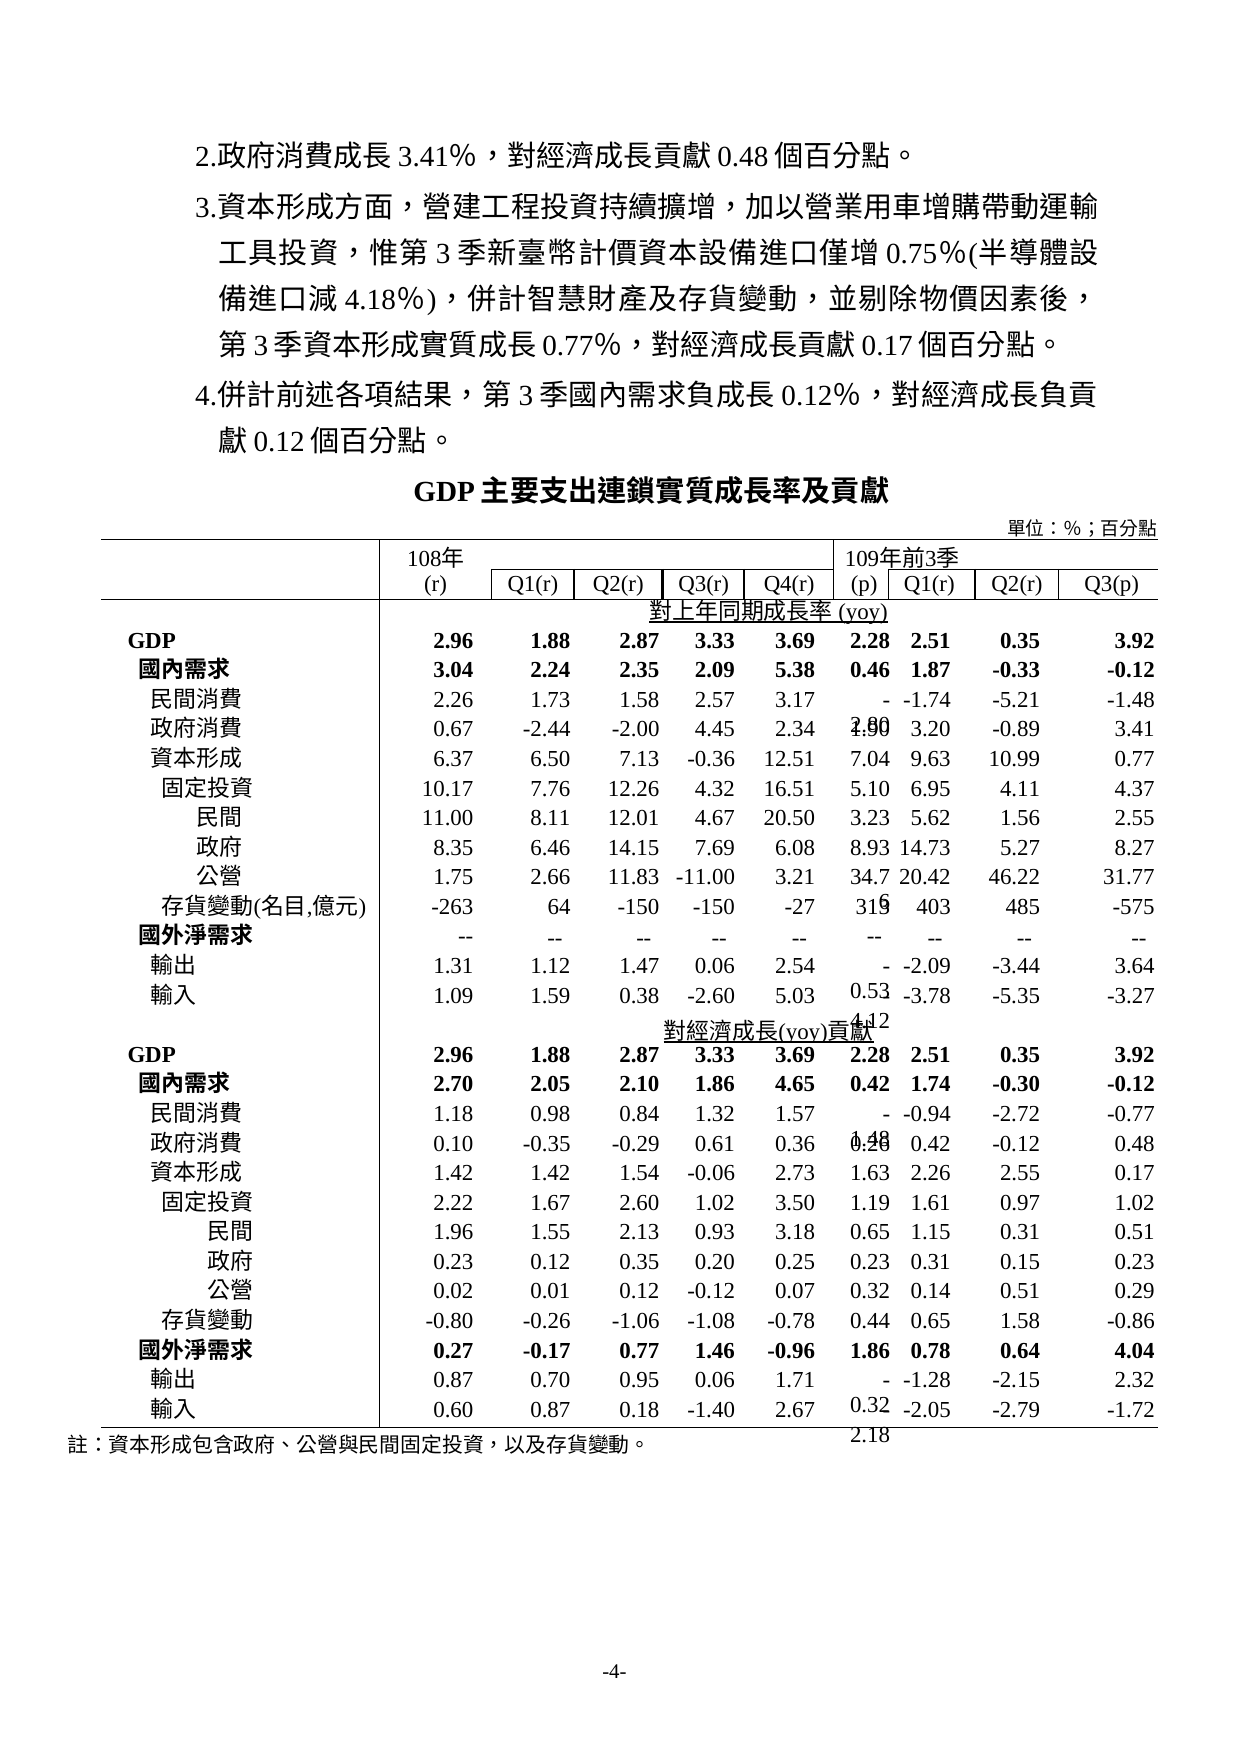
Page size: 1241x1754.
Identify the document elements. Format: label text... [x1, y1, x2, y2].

table_cell 5.10 [833, 776, 893, 806]
table_cell -- [380, 924, 492, 953]
table_cell 對經濟成長(yoy)貢獻 [868, 1013, 1158, 1042]
table_cell -0.32 [833, 1368, 893, 1397]
table_cell 3.18 [744, 1220, 833, 1249]
table_cell -3.78 [893, 983, 975, 1013]
table_cell -11.00 [663, 865, 744, 894]
table_cell 國內需求 [101, 658, 379, 687]
table_cell 2.51 [893, 628, 975, 658]
table_header [574, 540, 662, 569]
table_header [1058, 540, 1158, 569]
table_cell 14.15 [574, 835, 662, 865]
table_cell 0.70 [492, 1368, 573, 1397]
table_cell -1.48 [833, 1101, 893, 1131]
table_cell 0.84 [574, 1101, 662, 1131]
table_cell 0.65 [833, 1220, 893, 1249]
table_cell Q3(p) [1059, 570, 1158, 598]
table_cell 2.28 [833, 628, 893, 658]
table_cell 5.27 [975, 835, 1058, 865]
table_cell 0.46 [833, 658, 893, 687]
table_cell 0.25 [744, 1249, 833, 1279]
table_cell 政府 [101, 1249, 379, 1279]
table_cell 2.60 [574, 1190, 662, 1220]
table_cell 2.54 [744, 954, 833, 983]
table_cell 6.37 [380, 746, 492, 776]
table_cell 1.42 [492, 1161, 573, 1190]
table_cell 12.51 [744, 746, 833, 776]
table_cell 對上年同期成長率 (yoy) [380, 600, 1158, 628]
text 2.政府消費成長3.41％，對經濟成長貢獻0.48個百分點。 [195, 130, 1098, 176]
table_cell 1.18 [380, 1101, 492, 1131]
table_cell 46.22 [975, 865, 1058, 894]
table_cell -0.77 [1058, 1101, 1158, 1131]
table_cell -2.18 [833, 1397, 893, 1427]
table_cell -0.53 [833, 954, 893, 983]
table_cell 1.57 [744, 1101, 833, 1131]
table_cell 0.35 [975, 1042, 1058, 1072]
table_cell -- [1058, 924, 1158, 953]
table_cell -1.72 [1058, 1397, 1158, 1427]
table_cell 1.67 [492, 1190, 573, 1220]
table_cell 0.27 [380, 1338, 492, 1368]
table_cell -0.12 [1058, 658, 1158, 687]
table_cell 0.23 [380, 1249, 492, 1279]
table_cell 輸出 [101, 954, 379, 983]
table_cell -0.36 [663, 746, 744, 776]
table_cell 0.26 [833, 1131, 893, 1161]
table_cell 0.87 [492, 1397, 573, 1427]
table_cell Q4(r) [745, 570, 833, 598]
table_cell 2.05 [492, 1072, 573, 1101]
table_cell 2.73 [744, 1161, 833, 1190]
table_cell (p) [834, 569, 888, 598]
table_cell 0.12 [492, 1249, 573, 1279]
table_cell -2.09 [893, 954, 975, 983]
table_cell 0.42 [833, 1072, 893, 1101]
table_cell 1.90 [833, 717, 893, 746]
table_cell 6.95 [893, 776, 975, 806]
table_cell 公營 [101, 865, 379, 894]
table_cell 2.57 [663, 687, 744, 717]
table_cell 3.23 [833, 806, 893, 835]
table_cell Q1(r) [492, 570, 573, 598]
table_cell 固定投資 [101, 1190, 379, 1220]
table_cell 0.15 [975, 1249, 1058, 1279]
table_cell 1.46 [663, 1338, 744, 1368]
table_cell 9.63 [893, 746, 975, 776]
table_cell -0.06 [663, 1161, 744, 1190]
table_cell 1.15 [893, 1220, 975, 1249]
table_cell 0.44 [833, 1309, 893, 1338]
table_cell 0.31 [893, 1249, 975, 1279]
table_cell 1.71 [744, 1368, 833, 1397]
table_cell -1.48 [1058, 687, 1158, 717]
table_cell 0.48 [1058, 1131, 1158, 1161]
table_cell 3.92 [1058, 1042, 1158, 1072]
table_cell 2.13 [574, 1220, 662, 1249]
table_cell 4.37 [1058, 776, 1158, 806]
table_cell -2.60 [663, 983, 744, 1013]
table_cell 0.02 [380, 1279, 492, 1308]
table_cell -- [492, 924, 573, 953]
table_cell -0.33 [975, 658, 1058, 687]
table_cell 民間消費 [101, 1101, 379, 1131]
table_cell 輸出 [101, 1368, 379, 1397]
table_cell -5.21 [975, 687, 1058, 717]
table_cell -0.30 [975, 1072, 1058, 1101]
table_cell 3.92 [1058, 628, 1158, 658]
table_header [663, 540, 744, 569]
table_cell -0.12 [663, 1279, 744, 1308]
table_cell 4.45 [663, 717, 744, 746]
table_cell 輸入 [101, 1397, 379, 1427]
table_cell -- [833, 924, 893, 953]
table_cell 資本形成 [101, 1161, 379, 1190]
table_cell 1.42 [380, 1161, 492, 1190]
table_cell 國外淨需求 [101, 924, 379, 953]
table_cell 7.13 [574, 746, 662, 776]
table_cell -27 [744, 894, 833, 924]
table_cell 8.93 [833, 835, 893, 865]
table_cell Q2(r) [575, 570, 661, 598]
table_cell 3.04 [380, 658, 492, 687]
table_cell 政府消費 [101, 1131, 379, 1161]
table_cell 0.61 [663, 1131, 744, 1161]
table_cell 0.77 [574, 1338, 662, 1368]
table_cell 2.24 [492, 658, 573, 687]
table_cell -0.12 [975, 1131, 1058, 1161]
table_header [744, 540, 833, 569]
table_cell -0.35 [492, 1131, 573, 1161]
table_cell 4.67 [663, 806, 744, 835]
table_cell 64 [492, 894, 573, 924]
table_cell -- [744, 924, 833, 953]
table_cell 2.26 [380, 687, 492, 717]
table_cell 1.86 [663, 1072, 744, 1101]
table_cell 政府消費 [101, 717, 379, 746]
table_cell [101, 1013, 379, 1042]
table_cell -0.17 [492, 1338, 573, 1368]
table_cell -3.44 [975, 954, 1058, 983]
table_cell 2.28 [833, 1042, 893, 1072]
table_cell 4.32 [663, 776, 744, 806]
table_cell 2.55 [975, 1161, 1058, 1190]
table_cell 3.20 [893, 717, 975, 746]
table_header [101, 540, 379, 569]
table_cell 485 [975, 894, 1058, 924]
table_cell 民間 [101, 1220, 379, 1249]
table_cell 34.76 [833, 865, 893, 894]
table_cell 14.73 [893, 835, 975, 865]
table_cell 1.96 [380, 1220, 492, 1249]
table_cell 1.75 [380, 865, 492, 894]
table_cell 政府 [101, 835, 379, 865]
table_cell 0.97 [975, 1190, 1058, 1220]
table_cell 7.76 [492, 776, 573, 806]
table_cell 3.33 [663, 628, 744, 658]
table_cell 0.77 [1058, 746, 1158, 776]
table_cell 對經濟成長(yoy)貢獻 [380, 1013, 872, 1042]
table_cell 1.32 [663, 1101, 744, 1131]
table_cell 3.50 [744, 1190, 833, 1220]
table_cell 2.55 [1058, 806, 1158, 835]
table_cell -2.15 [975, 1368, 1058, 1397]
table_cell 3.17 [744, 687, 833, 717]
table_cell -1.74 [893, 687, 975, 717]
table_cell 1.88 [492, 1042, 573, 1072]
table_cell 0.51 [1058, 1220, 1158, 1249]
table_cell -- [893, 924, 975, 953]
table_cell 資本形成 [101, 746, 379, 776]
table_cell -- [663, 924, 744, 953]
table_cell -0.26 [492, 1309, 573, 1338]
table_cell 1.02 [663, 1190, 744, 1220]
table_cell -2.80 [833, 687, 893, 717]
table_cell 5.03 [744, 983, 833, 1013]
table_cell 12.01 [574, 806, 662, 835]
table_cell 1.87 [893, 658, 975, 687]
table_cell 1.86 [833, 1338, 893, 1368]
table_cell Q3(r) [664, 570, 743, 598]
table_cell [101, 600, 379, 628]
table_cell 403 [893, 894, 975, 924]
table_cell 11.83 [574, 865, 662, 894]
table_cell 2.32 [1058, 1368, 1158, 1397]
table_cell 0.32 [833, 1279, 893, 1308]
table_cell GDP [101, 1042, 379, 1072]
table_cell 3.69 [744, 1043, 833, 1072]
table_cell 0.12 [574, 1279, 662, 1308]
table_cell 國外淨需求 [101, 1338, 379, 1368]
table_cell 16.51 [744, 776, 833, 806]
table_cell 0.93 [663, 1220, 744, 1249]
table_cell -0.29 [574, 1131, 662, 1161]
table_cell 0.36 [744, 1131, 833, 1161]
table_cell -2.44 [492, 717, 573, 746]
table_cell 0.35 [574, 1249, 662, 1279]
table_header 108年 [380, 540, 492, 569]
table_cell 8.35 [380, 835, 492, 865]
table_cell 3.41 [1058, 717, 1158, 746]
table_cell -263 [380, 894, 492, 924]
table_cell 20.42 [893, 865, 975, 894]
table_cell -150 [574, 894, 662, 924]
table_cell 1.59 [492, 983, 573, 1013]
table_cell 2.67 [744, 1397, 833, 1427]
table_cell 2.09 [663, 658, 744, 687]
table_cell 0.14 [893, 1279, 975, 1308]
table_cell -2.00 [574, 717, 662, 746]
table_cell 0.51 [975, 1279, 1058, 1308]
table_cell 0.60 [380, 1397, 492, 1427]
table_cell GDP [101, 628, 379, 658]
table_cell 0.01 [492, 1279, 573, 1308]
text 3.資本形成方面，營建工程投資持續擴增，加以營業用車增購帶動運輸工具投資，惟第3季新臺幣計價資本設備進口僅增0.75％(半導體設備進口減4.18％)，併計智慧財產及存貨變動，並剔除物價因素後，第3季資本形成實質成長0.77％，對經濟成長貢獻0.17個百分點。 [195, 181, 1098, 364]
table_cell 0.42 [893, 1131, 975, 1161]
table_cell 2.22 [380, 1190, 492, 1220]
table_cell -0.96 [744, 1338, 833, 1368]
table_cell -0.94 [893, 1101, 975, 1131]
table_cell 輸入 [101, 983, 379, 1013]
table_cell [101, 569, 379, 598]
table_cell -4.12 [833, 983, 893, 1013]
table_cell 2.96 [380, 1042, 492, 1072]
table_cell 1.63 [833, 1161, 893, 1190]
table_cell 0.29 [1058, 1279, 1158, 1308]
table_cell 6.46 [492, 835, 573, 865]
table_cell 存貨變動(名目,億元) [101, 894, 379, 924]
table_cell (r) [380, 569, 491, 598]
table_cell 0.20 [663, 1249, 744, 1279]
text 單位：％；百分點 [249, 521, 1157, 539]
table_cell 2.35 [574, 658, 662, 687]
table_cell -2.79 [975, 1397, 1058, 1427]
table_cell 1.88 [492, 628, 573, 658]
table_cell 1.58 [975, 1309, 1058, 1338]
table_cell 7.04 [833, 746, 893, 776]
table_cell 2.70 [380, 1072, 492, 1101]
table_cell -2.72 [975, 1101, 1058, 1131]
table_cell 3.21 [744, 865, 833, 894]
table_cell 10.17 [380, 776, 492, 806]
table_cell 12.26 [574, 776, 662, 806]
table_cell -5.35 [975, 983, 1058, 1013]
table_cell -0.86 [1058, 1309, 1158, 1338]
table_cell 2.34 [744, 717, 833, 746]
table_cell 0.31 [975, 1220, 1058, 1249]
table_cell 1.56 [975, 806, 1058, 835]
table_cell 0.23 [833, 1249, 893, 1279]
table_cell -- [975, 924, 1058, 953]
table_cell 國內需求 [101, 1072, 379, 1101]
table_cell 20.50 [744, 806, 833, 835]
table_cell -1.08 [663, 1309, 744, 1338]
table_cell 1.47 [574, 954, 662, 983]
table_header [492, 540, 573, 569]
table_cell 1.31 [380, 954, 492, 983]
table_cell 0.06 [663, 954, 744, 983]
table_cell 1.74 [893, 1072, 975, 1101]
table_cell -0.78 [744, 1309, 833, 1338]
table_cell 4.65 [744, 1072, 833, 1101]
table_cell 固定投資 [101, 776, 379, 806]
table_cell 0.98 [492, 1101, 573, 1131]
table_cell 0.23 [1058, 1249, 1158, 1279]
table_cell -0.80 [380, 1309, 492, 1338]
text 註：資本形成包含政府、公營與民間固定投資，以及存貨變動。 [56, 1428, 1098, 1458]
table_cell 0.87 [380, 1368, 492, 1397]
table_cell 0.64 [975, 1338, 1058, 1368]
table_cell 4.11 [975, 776, 1058, 806]
table_cell 2.66 [492, 865, 573, 894]
table_cell 1.61 [893, 1190, 975, 1220]
table_cell -575 [1058, 894, 1158, 924]
table_cell 3.64 [1058, 954, 1158, 983]
table_cell 0.10 [380, 1131, 492, 1161]
table_cell -1.06 [574, 1309, 662, 1338]
table_cell 7.69 [663, 835, 744, 865]
table_cell 民間消費 [101, 687, 379, 717]
text 4.併計前述各項結果，第3季國內需求負成長0.12％，對經濟成長負貢獻0.12個百分點。 [195, 369, 1098, 461]
table_cell 3.69 [744, 628, 833, 658]
table_cell 31.77 [1058, 865, 1158, 894]
table_cell 2.10 [574, 1072, 662, 1101]
table_cell 存貨變動 [101, 1309, 379, 1338]
table_cell 1.12 [492, 954, 573, 983]
table_cell 0.17 [1058, 1161, 1158, 1190]
table_cell 313 [833, 894, 893, 924]
table_cell 2.51 [893, 1042, 975, 1072]
table_cell -- [574, 924, 662, 953]
table_header 109年前3季 [834, 540, 1058, 569]
table_cell 1.73 [492, 687, 573, 717]
table_cell 1.19 [833, 1190, 893, 1220]
table_cell -1.40 [663, 1397, 744, 1427]
table_cell 1.02 [1058, 1190, 1158, 1220]
table_cell 0.35 [975, 628, 1058, 658]
table_cell 2.26 [893, 1161, 975, 1190]
table_cell 0.78 [893, 1338, 975, 1368]
table_cell 4.04 [1058, 1338, 1158, 1368]
text GDP主要支出連鎖實質成長率及貢獻 [203, 466, 1098, 511]
table_cell 2.96 [380, 628, 492, 658]
table_cell 0.38 [574, 983, 662, 1013]
table_cell 0.65 [893, 1309, 975, 1338]
table_cell 1.58 [574, 687, 662, 717]
table_cell 民間 [101, 806, 379, 835]
table_cell -0.89 [975, 717, 1058, 746]
table_cell 8.11 [492, 806, 573, 835]
table_cell 3.33 [663, 1042, 744, 1072]
table_cell 1.09 [380, 983, 492, 1013]
table_cell 1.55 [492, 1220, 573, 1249]
table_cell 0.06 [663, 1368, 744, 1397]
table_cell 0.67 [380, 717, 492, 746]
table_cell 5.62 [893, 806, 975, 835]
table_cell -150 [663, 894, 744, 924]
table_cell 6.50 [492, 746, 573, 776]
table_cell Q1(r) )))) [889, 570, 974, 598]
table_cell 8.27 [1058, 835, 1158, 865]
table_cell 5.38 [744, 658, 833, 687]
table_cell 10.99 [975, 746, 1058, 776]
table_cell Q2(r) [976, 570, 1058, 598]
table_cell 2.87 [574, 1042, 662, 1072]
table_cell 2.87 [574, 628, 662, 658]
table_cell 1.54 [574, 1161, 662, 1190]
table_cell 0.18 [574, 1397, 662, 1427]
table_cell -0.12 [1058, 1072, 1158, 1101]
table_cell -1.28 [893, 1368, 975, 1397]
table_cell -3.27 [1058, 983, 1158, 1013]
table_cell 0.07 [744, 1279, 833, 1308]
table_cell -2.05 [893, 1397, 975, 1427]
table_cell 11.00 [380, 806, 492, 835]
table_cell 6.08 [744, 835, 833, 865]
table_cell 公營 [101, 1279, 379, 1308]
table_cell 0.95 [574, 1368, 662, 1397]
